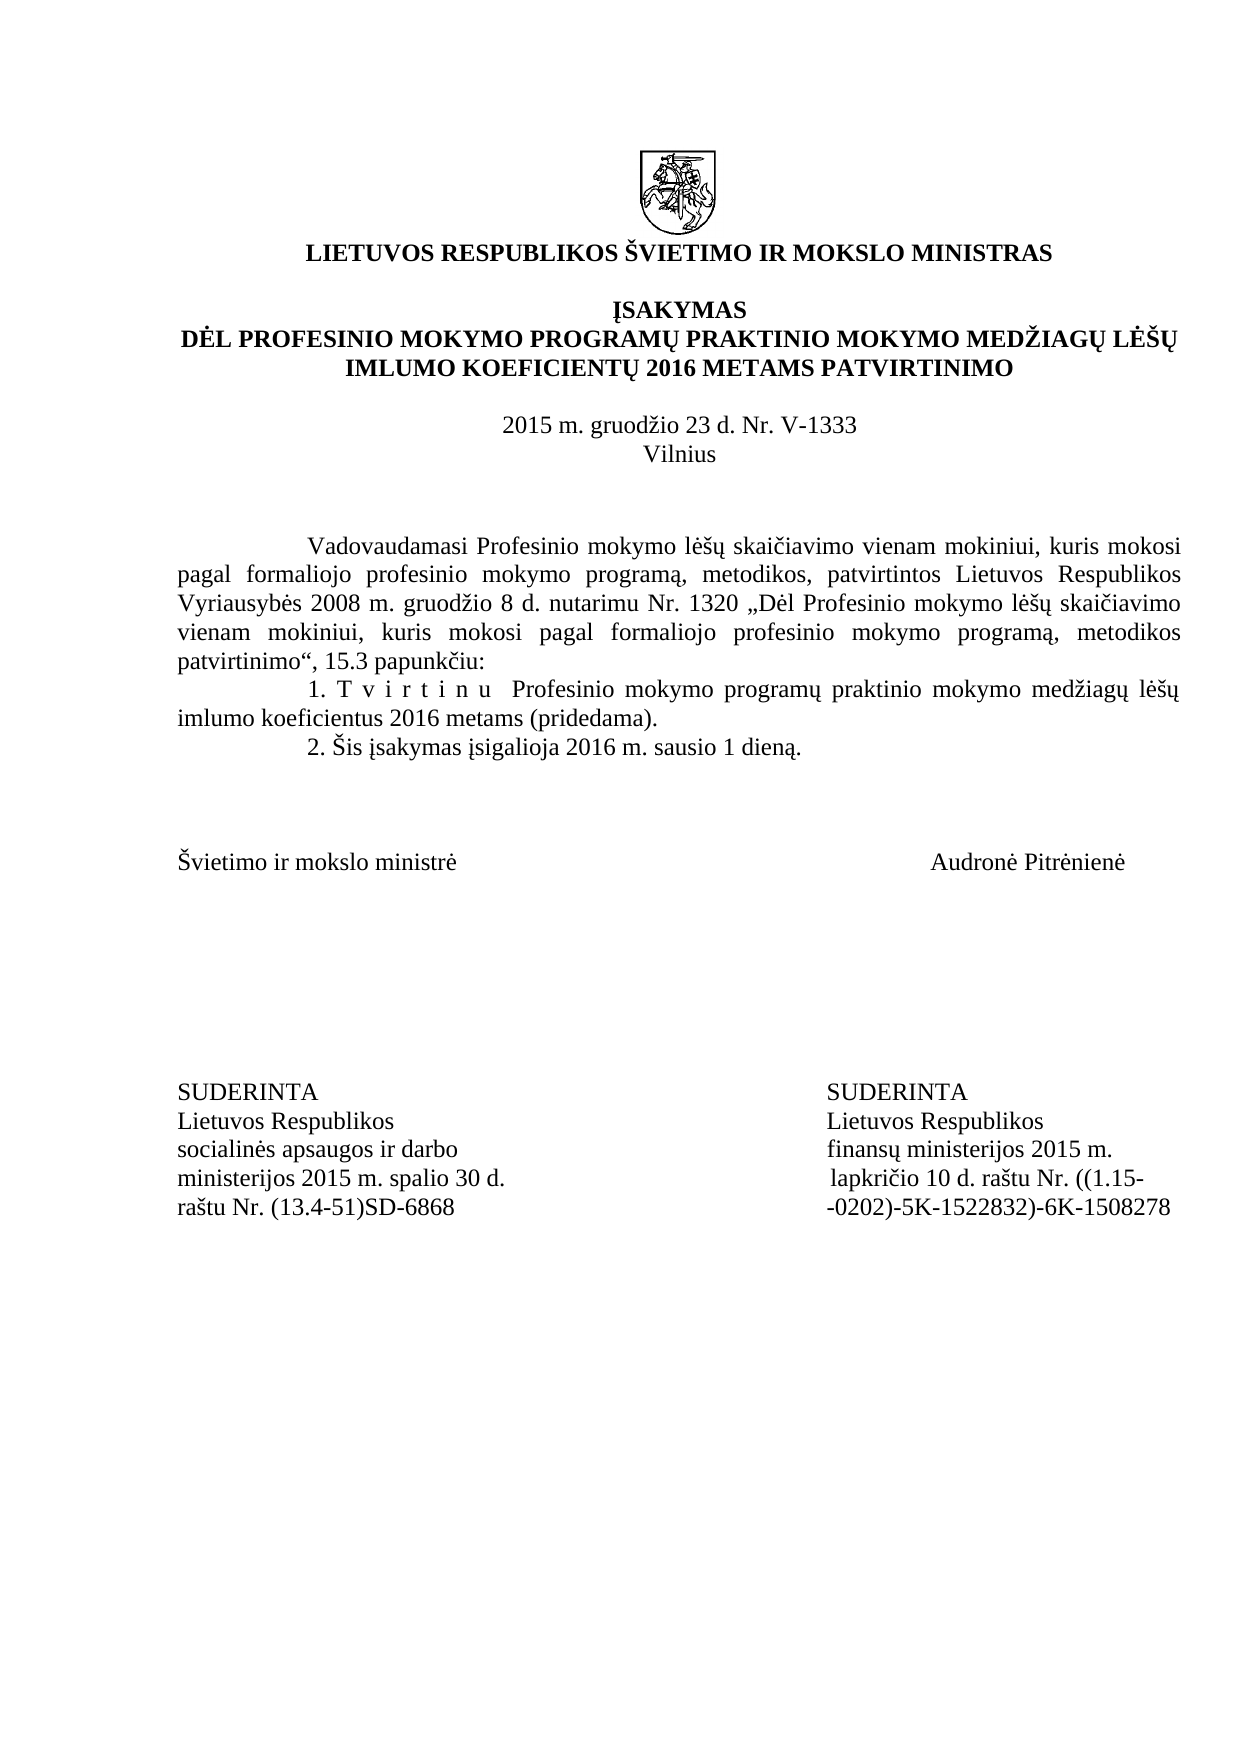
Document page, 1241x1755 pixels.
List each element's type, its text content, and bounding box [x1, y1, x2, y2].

text ĮSAKYMAS [177, 295, 1182, 324]
text ministerijos 2015 m. spalio 30 d. lapkričio 10 d. raštu Nr. ((1.15- [177, 1163, 1182, 1192]
text Lietuvos Respublikos Lietuvos Respublikos [177, 1106, 1182, 1134]
text SUDERINTA SUDERINTA [177, 1077, 1182, 1106]
text DĖL PROFESINIO MOKYMO PROGRAMŲ PRAKTINIO MOKYMO MEDŽIAGŲ LĖŠŲ IMLUMO KOEFICIENTŲ 2016 METAMS PATVIRTINIMO [177, 324, 1182, 382]
text raštu Nr. (13.4-51)SD-6868 -0202)-5K-1522832)-6K-1508278 [177, 1192, 1182, 1221]
text 2. Šis įsakymas įsigalioja 2016 m. sausio 1 dieną. [177, 732, 1182, 761]
text Vadovaudamasi Profesinio mokymo lėšų skaičiavimo vienam mokiniui, kuris mokosi pagal formaliojo profesinio mokymo programą, metodikos, patvirtintos Lietuvos Respublikos Vyriausybės 2008 m. gruodžio 8 d. nutarimu Nr. 1320 „Dėl Profesinio mokymo lėšų skaičiavimo vienam mokiniui, kuris mokosi pagal formaliojo profesinio mokymo programą, metodikos patvirtinimo“, 15.3 papunkčiu: [177, 531, 1182, 674]
text Švietimo ir mokslo ministrė Audronė Pitrėnienė [177, 847, 1182, 876]
text 1. T v i r t i n u Profesinio mokymo programų praktinio mokymo medžiagų lėšų imlumo koeficientus 2016 metams (pridedama). [177, 674, 1182, 732]
text 2015 m. gruodžio 23 d. Nr. V-1333 [177, 410, 1182, 439]
text socialinės apsaugos ir darbo finansų ministerijos 2015 m. [177, 1134, 1182, 1163]
text Vilnius [177, 439, 1182, 468]
text LIETUVOS RESPUBLIKOS ŠVIETIMO IR MOKSLO MINISTRAS [177, 238, 1182, 267]
